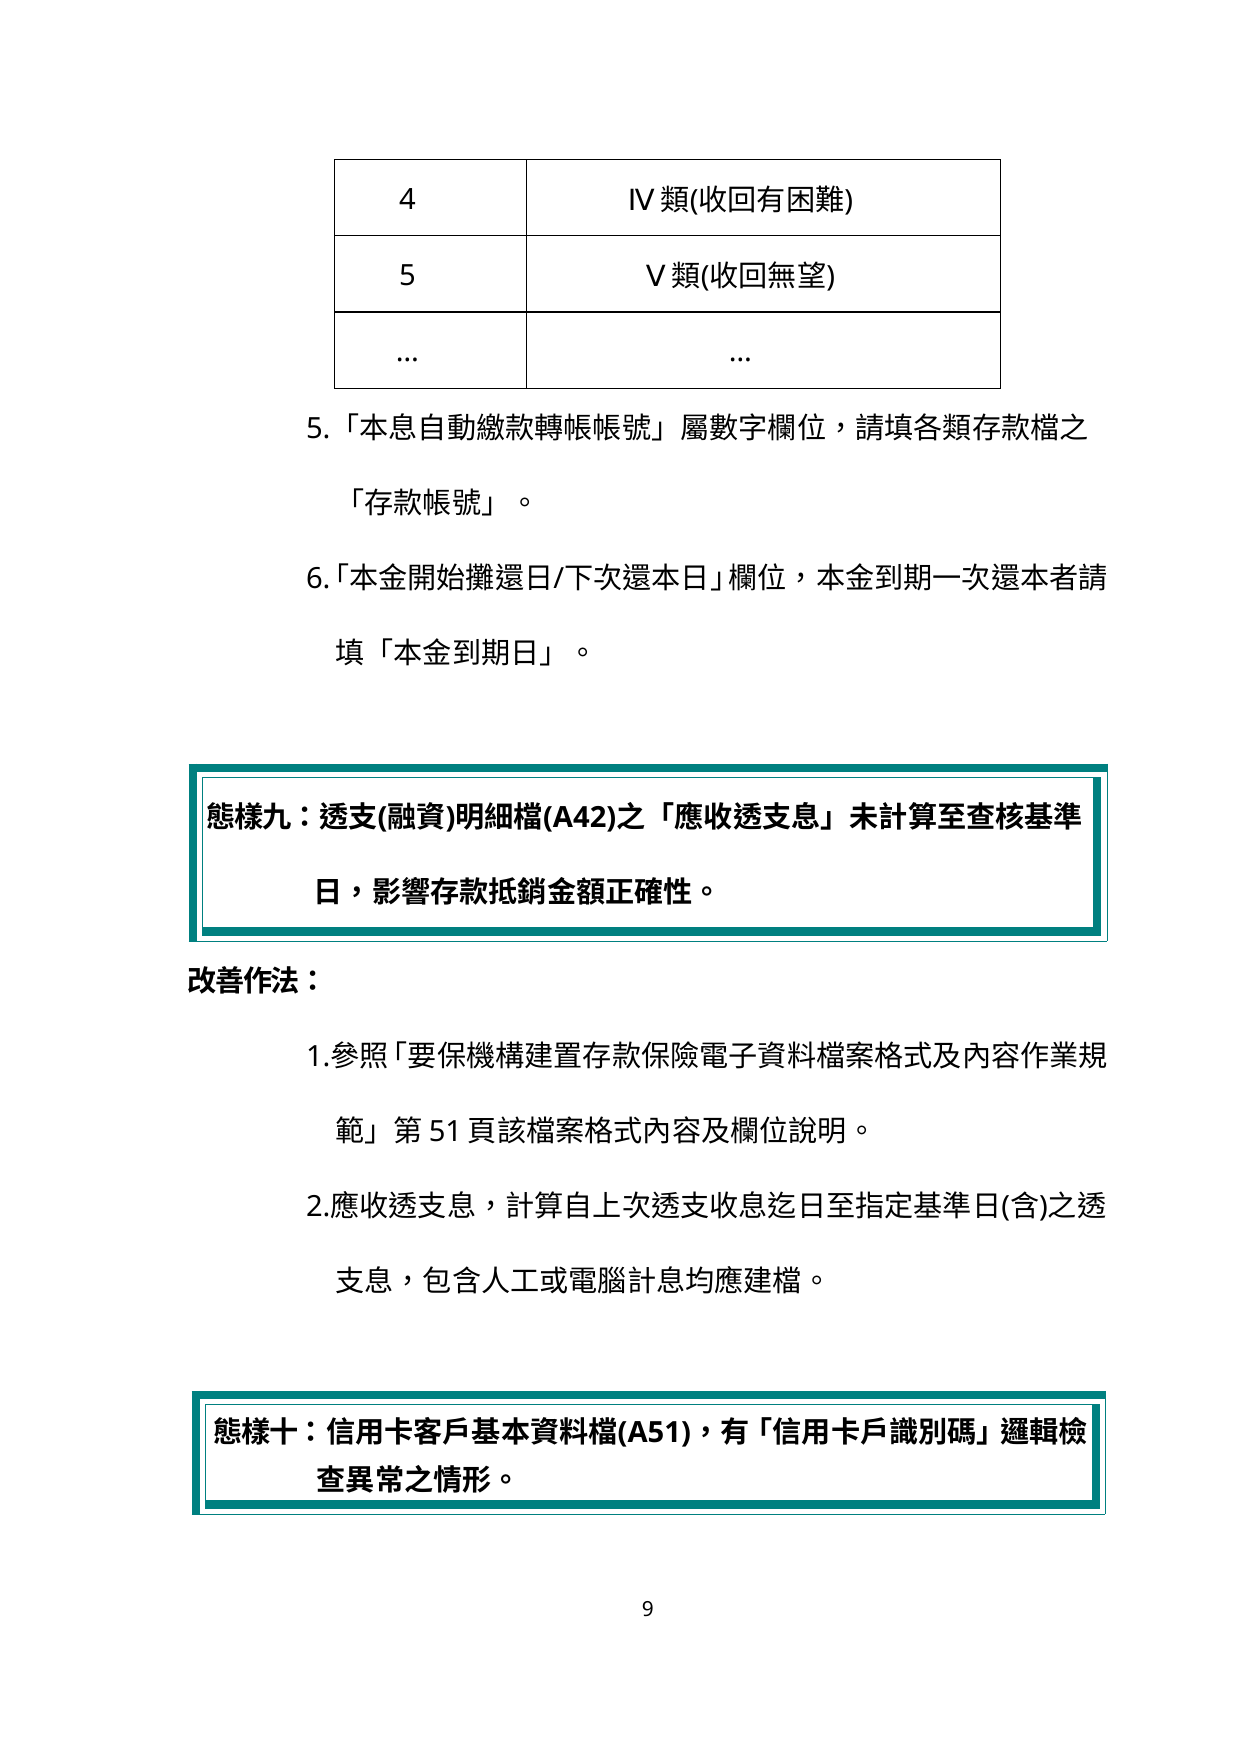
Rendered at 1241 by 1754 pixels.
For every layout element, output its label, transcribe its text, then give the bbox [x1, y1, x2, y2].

text 5.「本息自動繳款轉帳帳號」屬數字欄位，請填各類存款檔之「存款帳號」。 [306, 388, 1107, 538]
table_cell … [335, 313, 526, 387]
table_header 態樣九：透支(融資)明細檔(A42)之「應收透支息」未計算至查核基準日，影響存款抵銷金額正確性。 [197, 772, 1100, 927]
text 1.參照「要保機構建置存款保險電子資料檔案格式及內容作業規範」第51頁該檔案格式內容及欄位說明。 [306, 1016, 1107, 1166]
table_cell Ⅴ類(收回無望) [527, 236, 1000, 311]
table_cell Ⅳ類(收回有困難) [527, 160, 1000, 235]
text 6.「本金開始攤還日/下次還本日」欄位，本金到期一次還本者請填「本金到期日」。 [306, 538, 1107, 688]
table_cell … [527, 313, 1000, 387]
text 改善作法： [187, 941, 1107, 1016]
text 2.應收透支息，計算自上次透支收息迄日至指定基準日(含)之透支息，包含人工或電腦計息均應建檔。 [306, 1166, 1107, 1316]
table_cell 5 [335, 236, 526, 311]
table_cell 4 [335, 160, 526, 235]
table_header 態樣十：信用卡客戶基本資料檔(A51)，有「信用卡戶識別碼」邏輯檢查異常之情形。 [200, 1399, 1098, 1500]
